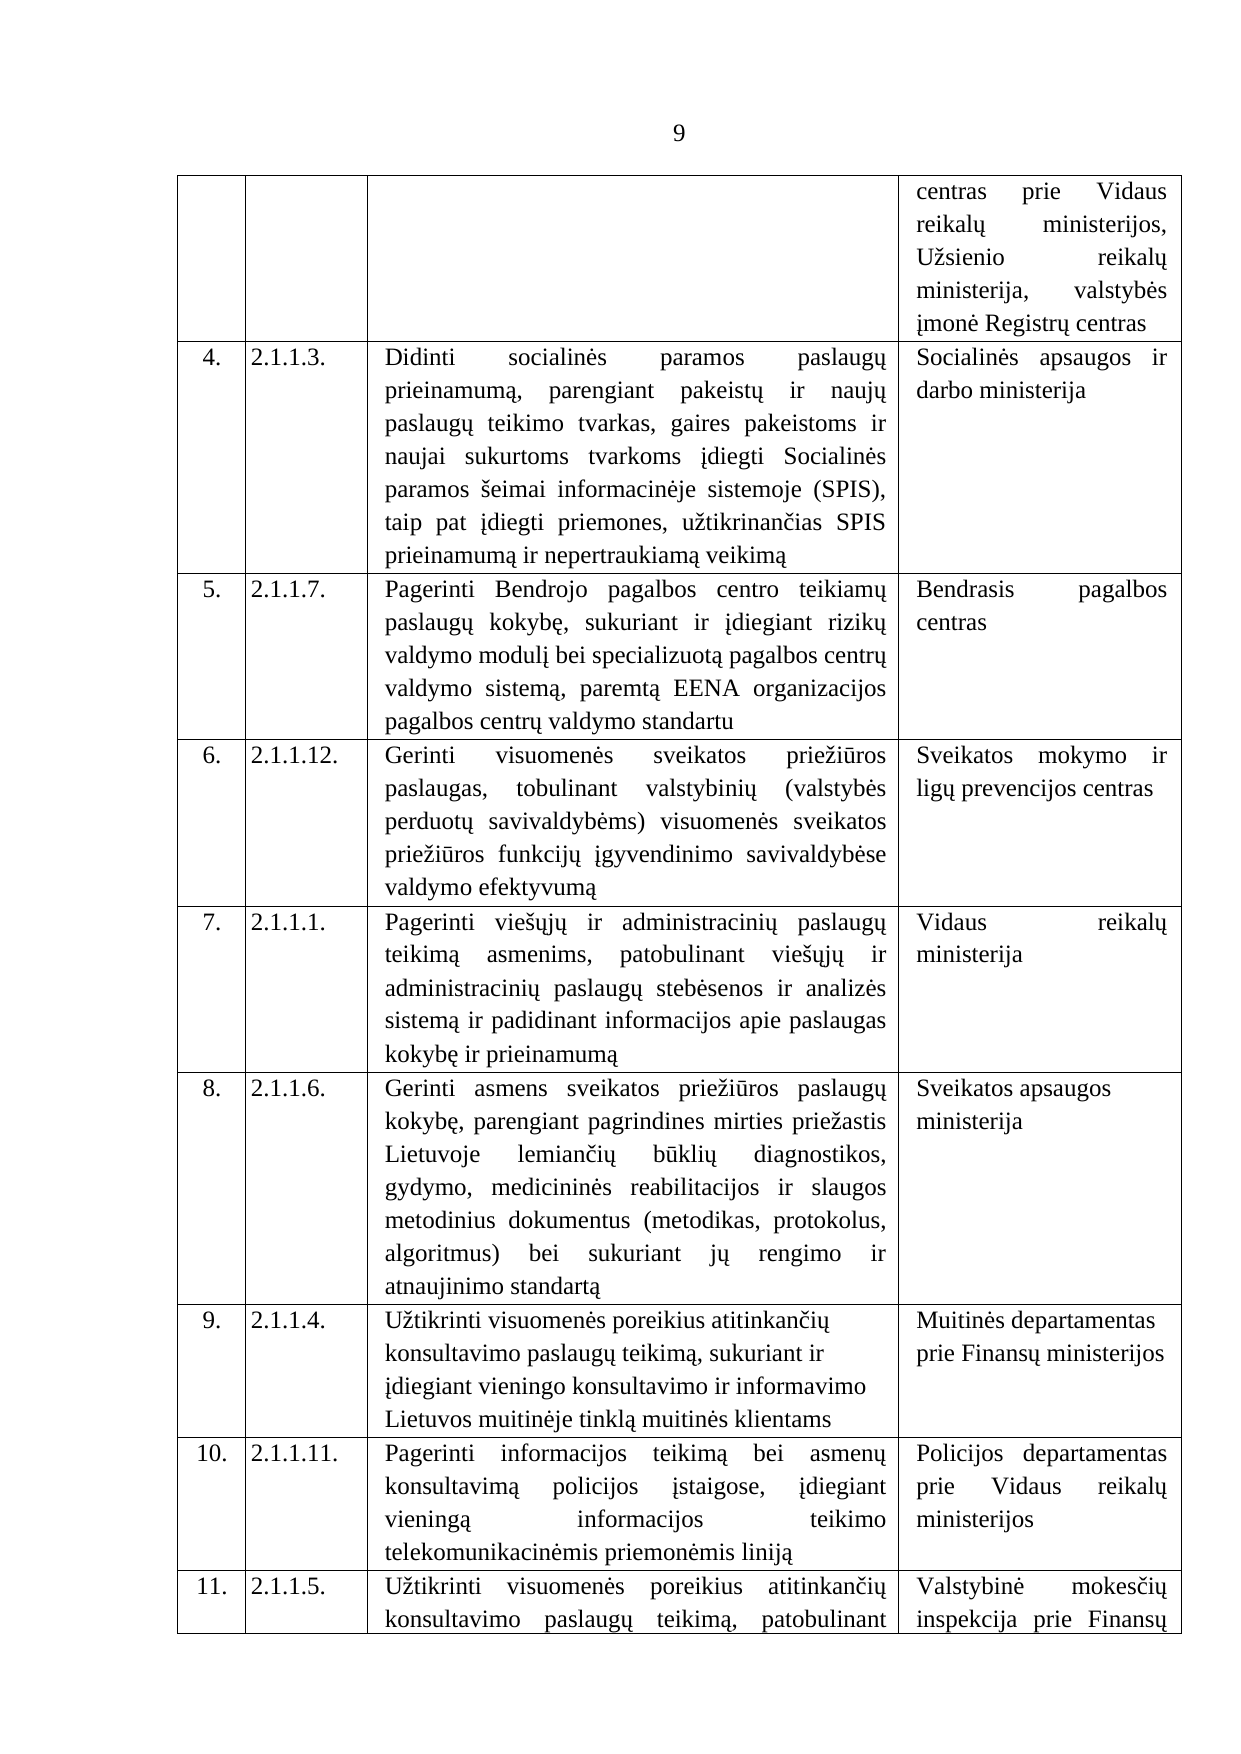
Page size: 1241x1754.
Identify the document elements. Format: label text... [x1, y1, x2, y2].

table_cell Pagerinti viešųjų ir administracinių paslaugų teikimą asmenims, patobulinant viešųjų ir administracinių paslaugų stebėsenos ir analizės sistemą ir padidinant informacijos apie paslaugas kokybę ir prieinamumą [368, 907, 898, 1072]
table_cell [368, 176, 898, 341]
table_cell 10. [178, 1438, 245, 1570]
table_cell Muitinės departamentas prie Finansų ministerijos [899, 1305, 1181, 1437]
table_cell Vidaus reikalų ministerija [899, 907, 1181, 1072]
table_cell Valstybinė mokesčių inspekcija prie Finansų [899, 1571, 1181, 1633]
table_cell 4. [178, 342, 245, 573]
table_cell 2.1.1.12. [246, 740, 367, 906]
table_cell 2.1.1.3. [246, 342, 367, 573]
table_cell 11. [178, 1571, 245, 1633]
table_cell Sveikatos mokymo ir ligų prevencijos centras [899, 740, 1181, 906]
table_cell 2.1.1.1. [246, 907, 367, 1072]
table_cell Socialinės apsaugos ir darbo ministerija [899, 342, 1181, 573]
table_cell 7. [178, 907, 245, 1072]
table_cell Didinti socialinės paramos paslaugų prieinamumą, parengiant pakeistų ir naujų paslaugų teikimo tvarkas, gaires pakeistoms ir naujai sukurtoms tvarkoms įdiegti Socialinės paramos šeimai informacinėje sistemoje (SPIS), taip pat įdiegti priemones, užtikrinančias SPIS prieinamumą ir nepertraukiamą veikimą [368, 342, 898, 573]
table_cell 8. [178, 1073, 245, 1304]
table_cell 2.1.1.4. [246, 1305, 367, 1437]
table_cell Pagerinti informacijos teikimą bei asmenų konsultavimą policijos įstaigose, įdiegiant vieningą informacijos teikimo telekomunikacinėmis priemonėmis liniją [368, 1438, 898, 1570]
table_cell 2.1.1.7. [246, 574, 367, 739]
table_cell Sveikatos apsaugos ministerija [899, 1073, 1181, 1304]
table_cell Gerinti visuomenės sveikatos priežiūros paslaugas, tobulinant valstybinių (valstybės perduotų savivaldybėms) visuomenės sveikatos priežiūros funkcijų įgyvendinimo savivaldybėse valdymo efektyvumą [368, 740, 898, 906]
table_cell 5. [178, 574, 245, 739]
table_cell Pagerinti Bendrojo pagalbos centro teikiamų paslaugų kokybę, sukuriant ir įdiegiant rizikų valdymo modulį bei specializuotą pagalbos centrų valdymo sistemą, paremtą EENA organizacijos pagalbos centrų valdymo standartu [368, 574, 898, 739]
table_cell Gerinti asmens sveikatos priežiūros paslaugų kokybę, parengiant pagrindines mirties priežastis Lietuvoje lemiančių būklių diagnostikos, gydymo, medicininės reabilitacijos ir slaugos metodinius dokumentus (metodikas, protokolus, algoritmus) bei sukuriant jų rengimo ir atnaujinimo standartą [368, 1073, 898, 1304]
table_cell Užtikrinti visuomenės poreikius atitinkančių konsultavimo paslaugų teikimą, patobulinant [368, 1571, 898, 1633]
table_cell 2.1.1.11. [246, 1438, 367, 1570]
table_cell Policijos departamentas prie Vidaus reikalų ministerijos [899, 1438, 1181, 1570]
table_cell 9. [178, 1305, 245, 1437]
table_cell Užtikrinti visuomenės poreikius atitinkančių konsultavimo paslaugų teikimą, sukuriant ir įdiegiant vieningo konsultavimo ir informavimo Lietuvos muitinėje tinklą muitinės klientams [368, 1305, 898, 1437]
table_cell [178, 176, 245, 341]
table_cell 2.1.1.5. [246, 1571, 367, 1633]
table_cell centras prie Vidaus reikalų ministerijos, Užsienio reikalų ministerija, valstybės įmonė Registrų centras [899, 176, 1181, 341]
table_cell Bendrasis pagalbos centras [899, 574, 1181, 739]
table_cell 2.1.1.6. [246, 1073, 367, 1304]
table_cell [246, 176, 367, 341]
table_cell 6. [178, 740, 245, 906]
